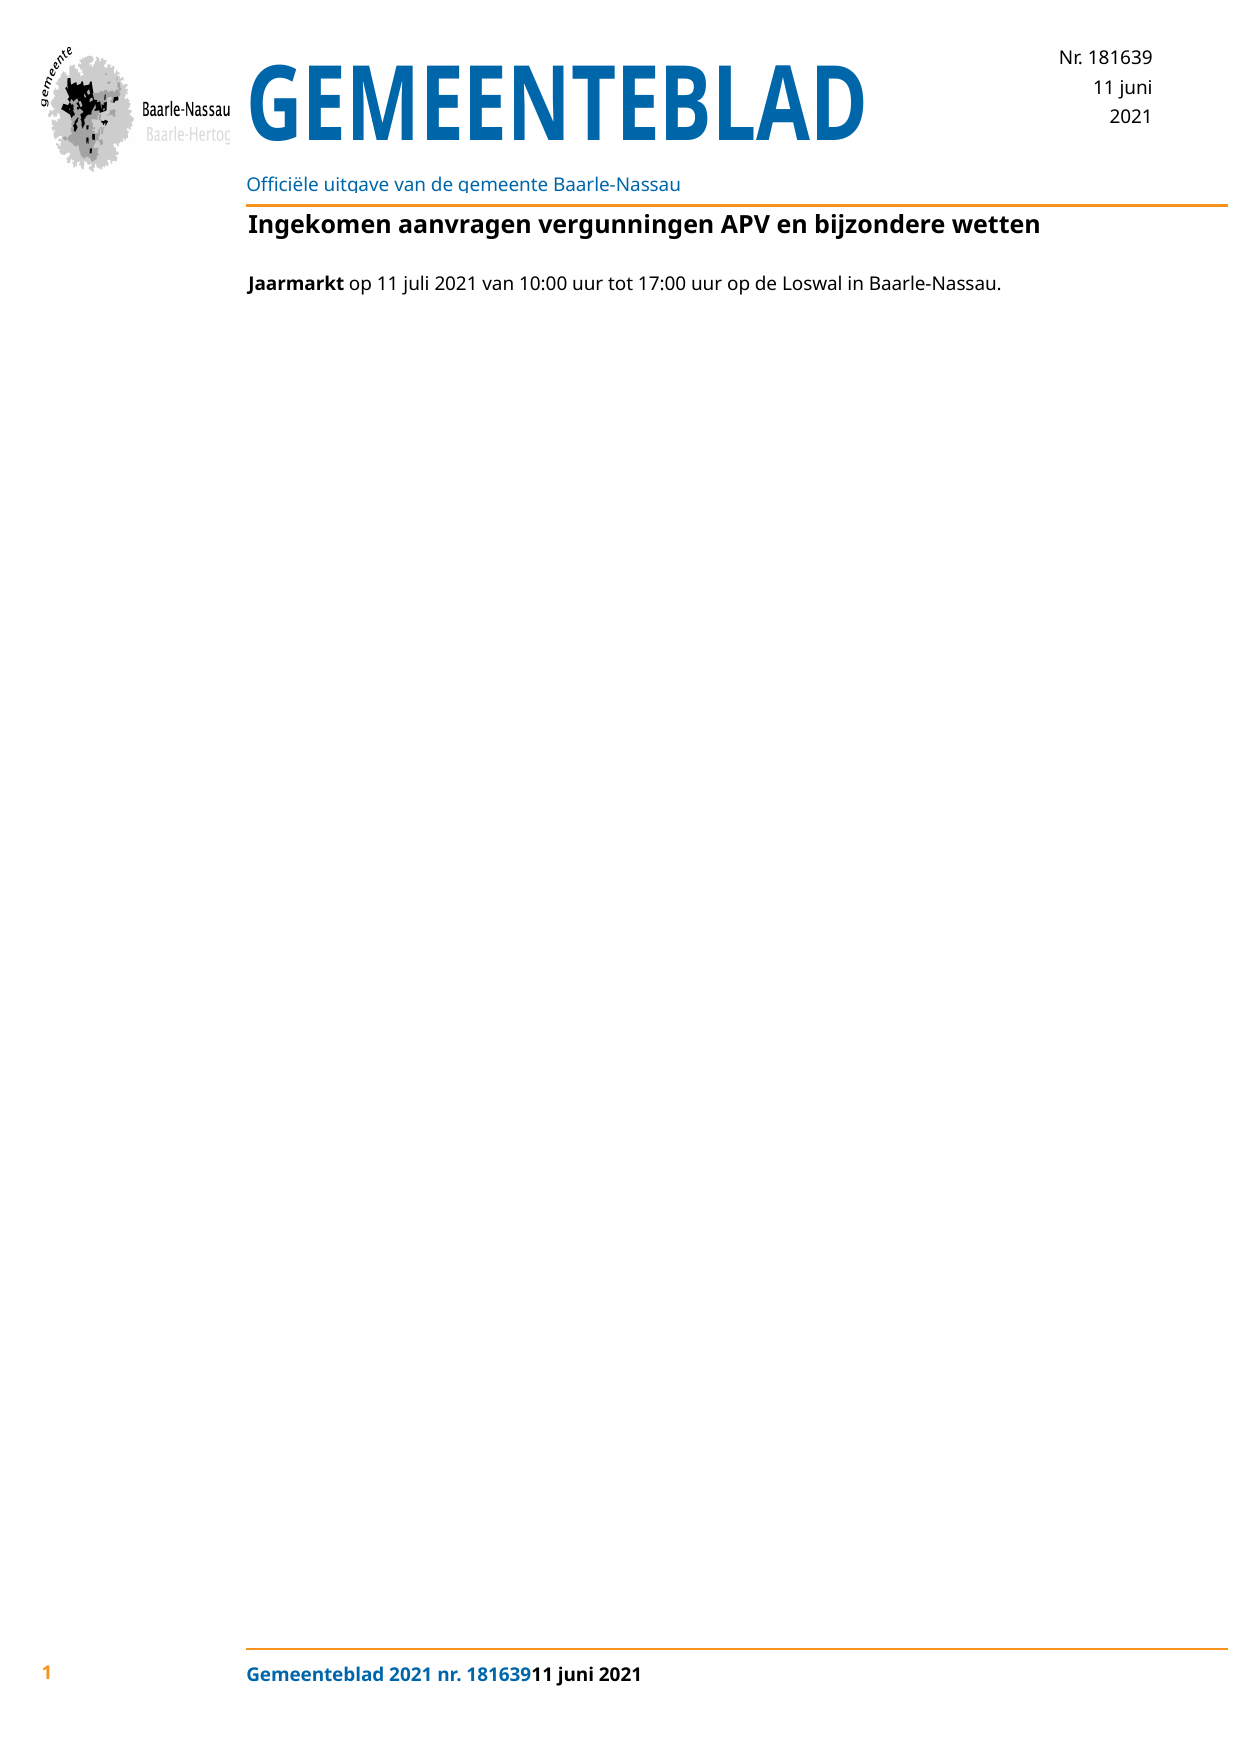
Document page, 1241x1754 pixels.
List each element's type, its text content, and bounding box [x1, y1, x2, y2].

picture [41, 47, 231, 172]
text Jaarmarkt op 11 juli 2021 van 10:00 uur tot 17:00 uur op de Loswal in Baarle-Nassau. [248, 270, 1152, 296]
text Ingekomen aanvragen vergunningen APV en bijzondere wetten [248, 207, 1152, 241]
